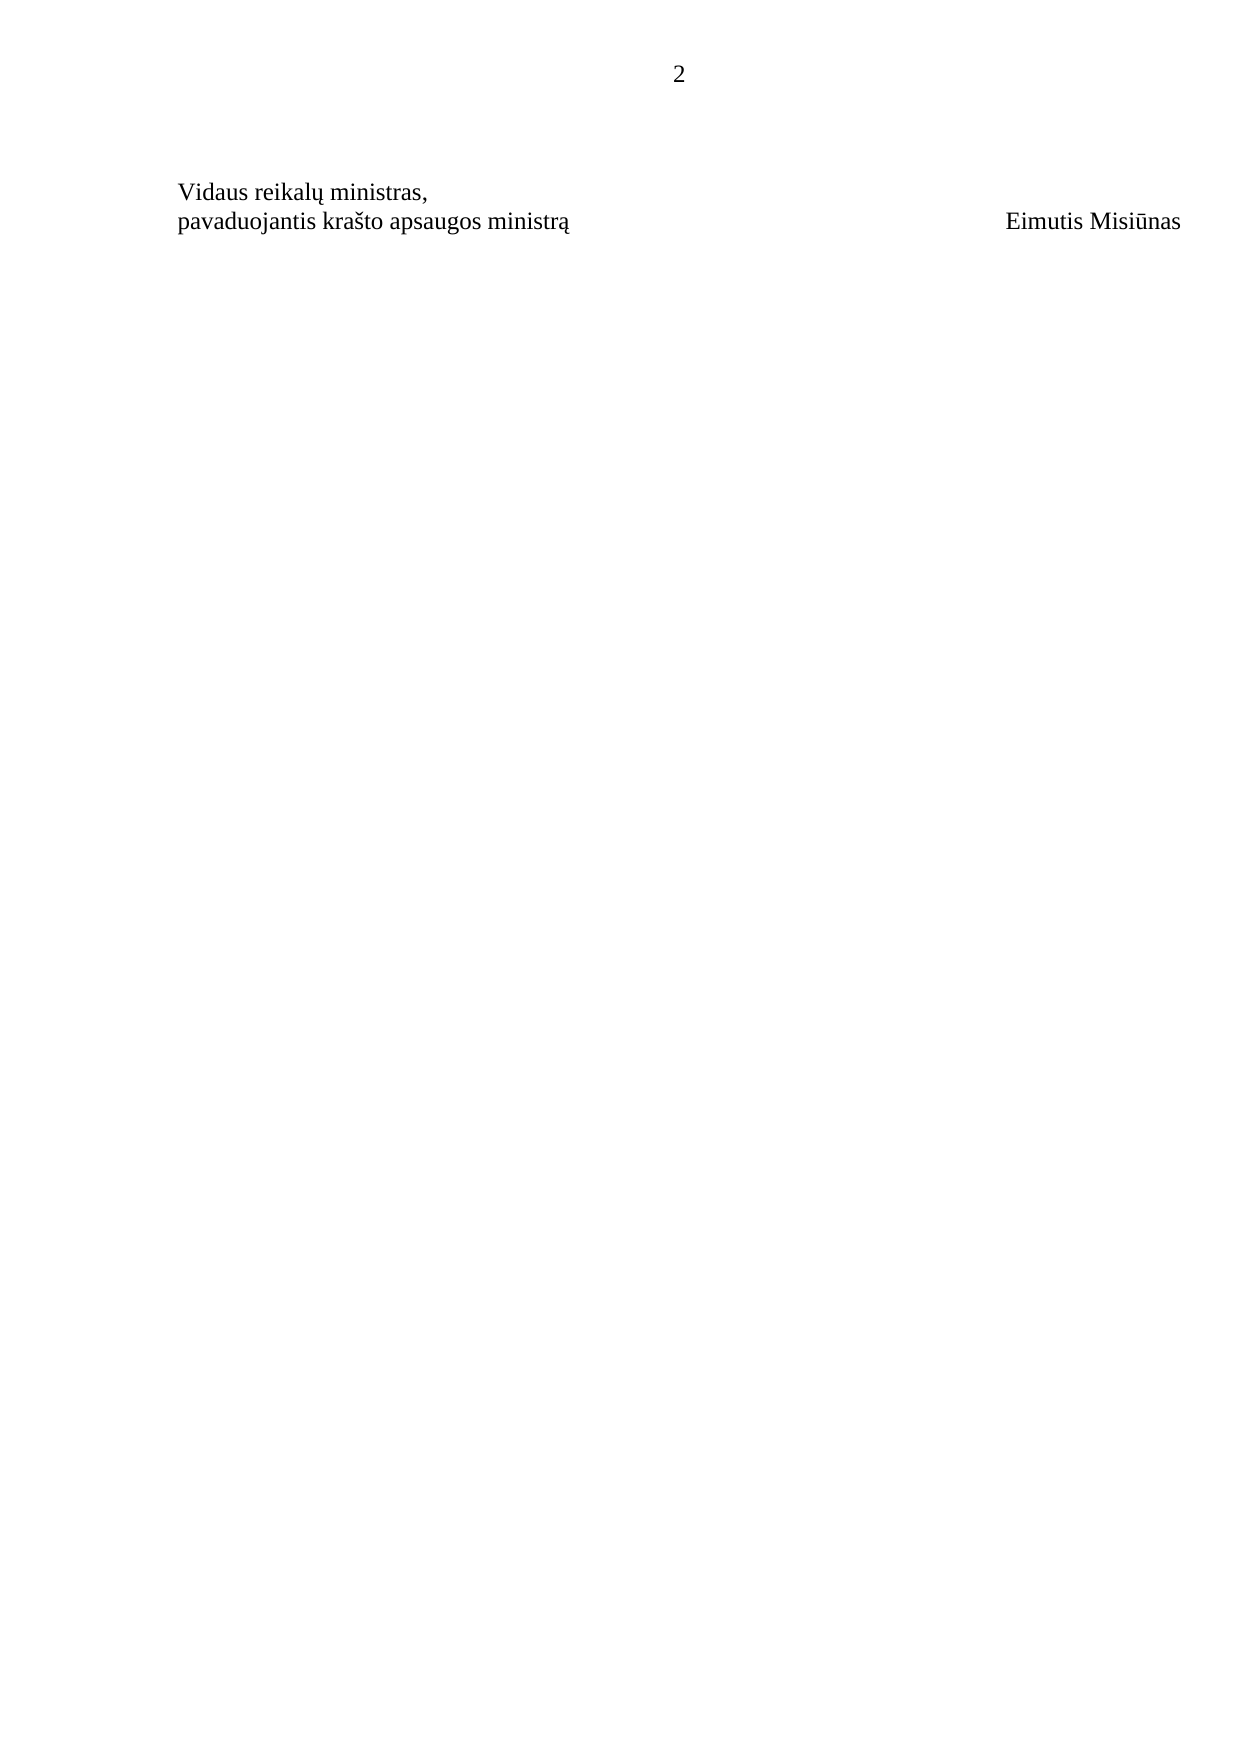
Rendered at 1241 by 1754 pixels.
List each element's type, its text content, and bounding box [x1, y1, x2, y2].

text Vidaus reikalų ministras, [177, 177, 1181, 206]
text pavaduojantis krašto apsaugos ministrą Eimutis Misiūnas [177, 206, 1181, 235]
